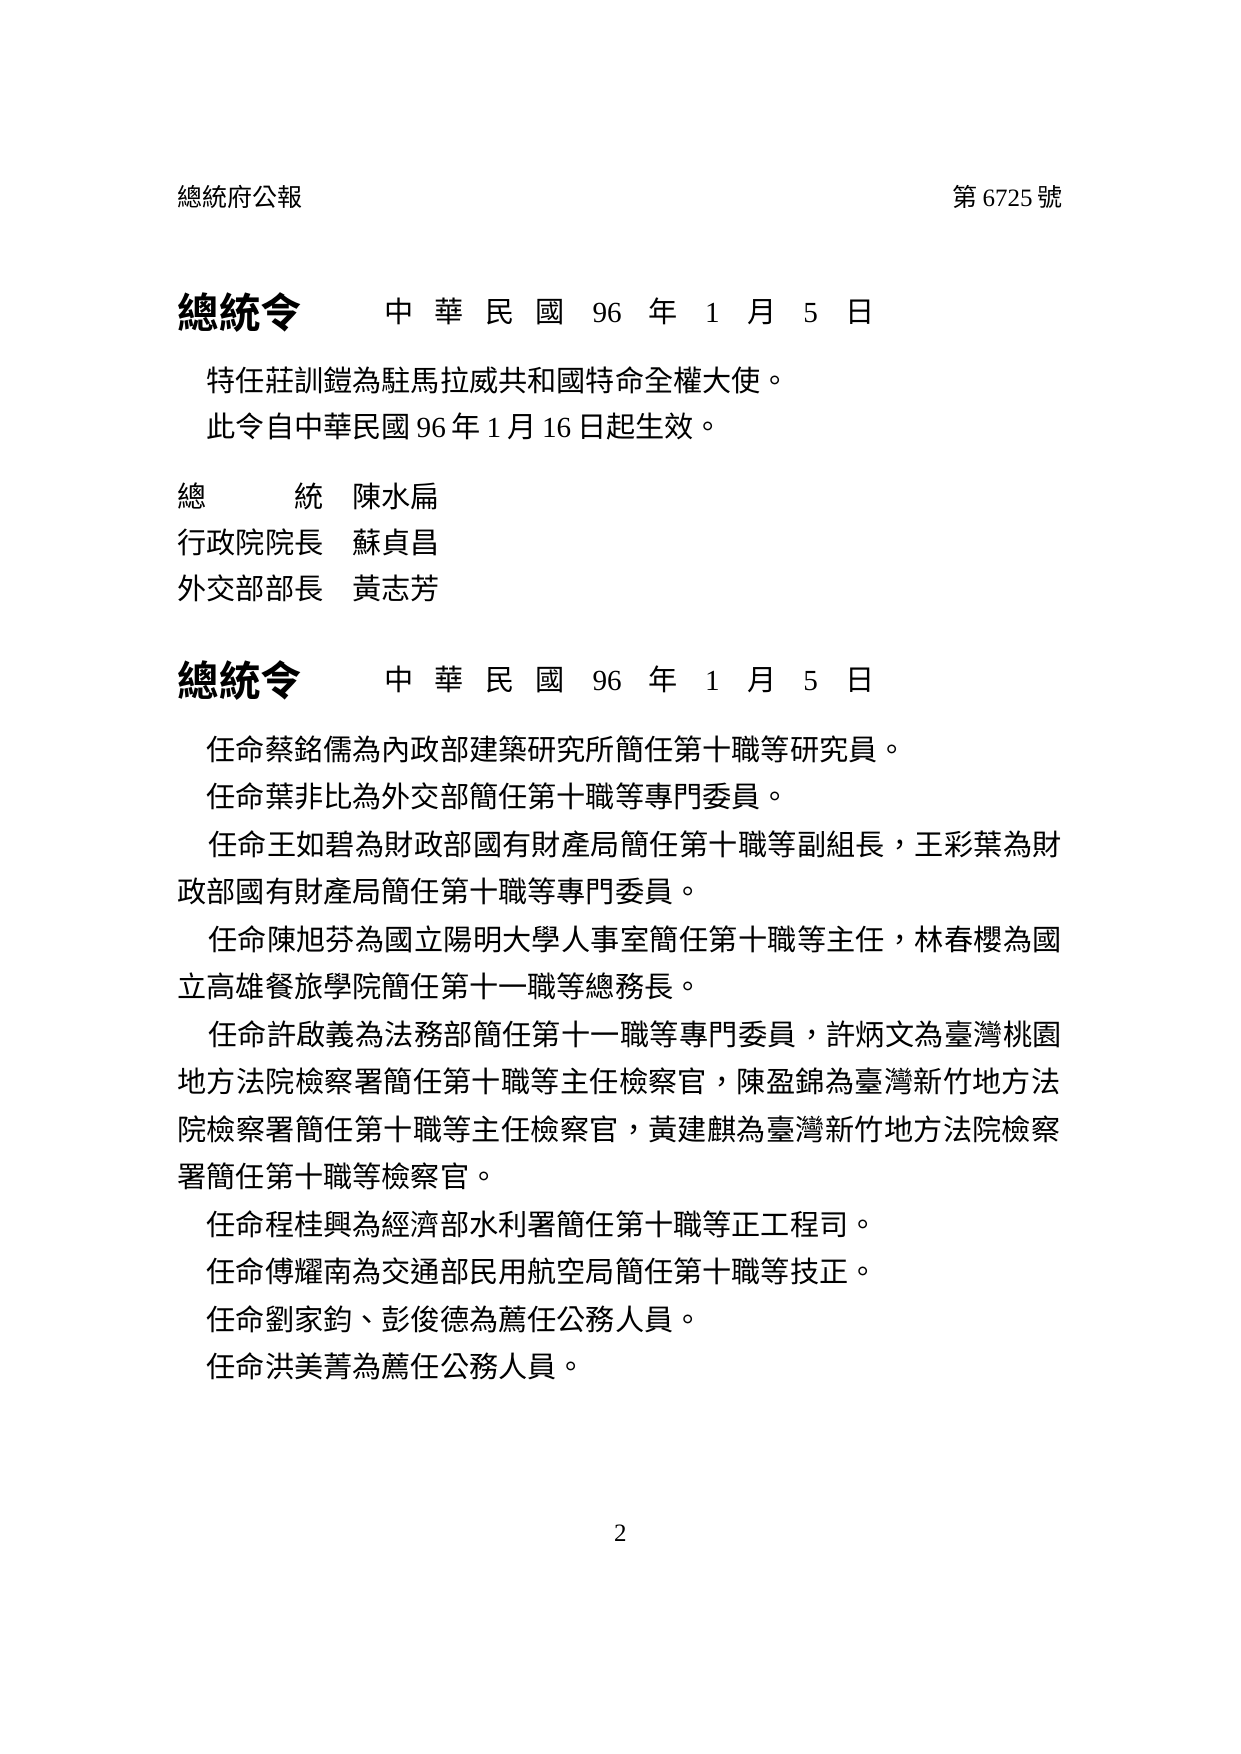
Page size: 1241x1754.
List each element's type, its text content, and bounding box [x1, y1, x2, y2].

text 任命王如碧為財政部國有財產局簡任第十職等副組長，王彩葉為財政部國有財產局簡任第十職等專門委員。 [177, 817, 1063, 912]
text 外交部部長 黃志芳 [177, 563, 1063, 609]
table_header 總統令 [174, 634, 381, 722]
text 任命許啟義為法務部簡任第十一職等專門委員，許炳文為臺灣桃園地方法院檢察署簡任第十職等主任檢察官，陳盈錦為臺灣新竹地方法院檢察署簡任第十職等主任檢察官，黃建麒為臺灣新竹地方法院檢察署簡任第十職等檢察官。 [177, 1007, 1063, 1197]
text 任命葉非比為外交部簡任第十職等專門委員。 [177, 770, 1063, 817]
text 特任莊訓鎧為駐馬拉威共和國特命全權大使。 [177, 354, 1063, 400]
text 任命傅耀南為交通部民用航空局簡任第十職等技正。 [177, 1245, 1063, 1292]
text 行政院院長 蘇貞昌 [177, 517, 1063, 563]
text 任命陳旭芬為國立陽明大學人事室簡任第十職等主任，林春櫻為國立高雄餐旅學院簡任第十一職等總務長。 [177, 912, 1063, 1007]
text 此令自中華民國96年1月16日起生效。 [177, 400, 1063, 446]
text 任命劉家鈞、彭俊德為薦任公務人員。 [177, 1292, 1063, 1340]
table_header 中華民國96年1月5日 [381, 634, 877, 722]
table_header 總統令 [174, 266, 381, 354]
text 總 統 陳水扁 [177, 471, 1063, 517]
text 任命程桂興為經濟部水利署簡任第十職等正工程司。 [177, 1197, 1063, 1245]
text 任命蔡銘儒為內政部建築研究所簡任第十職等研究員。 [177, 722, 1063, 770]
text 任命洪美菁為薦任公務人員。 [177, 1340, 1063, 1387]
table_header 中華民國96年1月5日 [381, 266, 877, 354]
